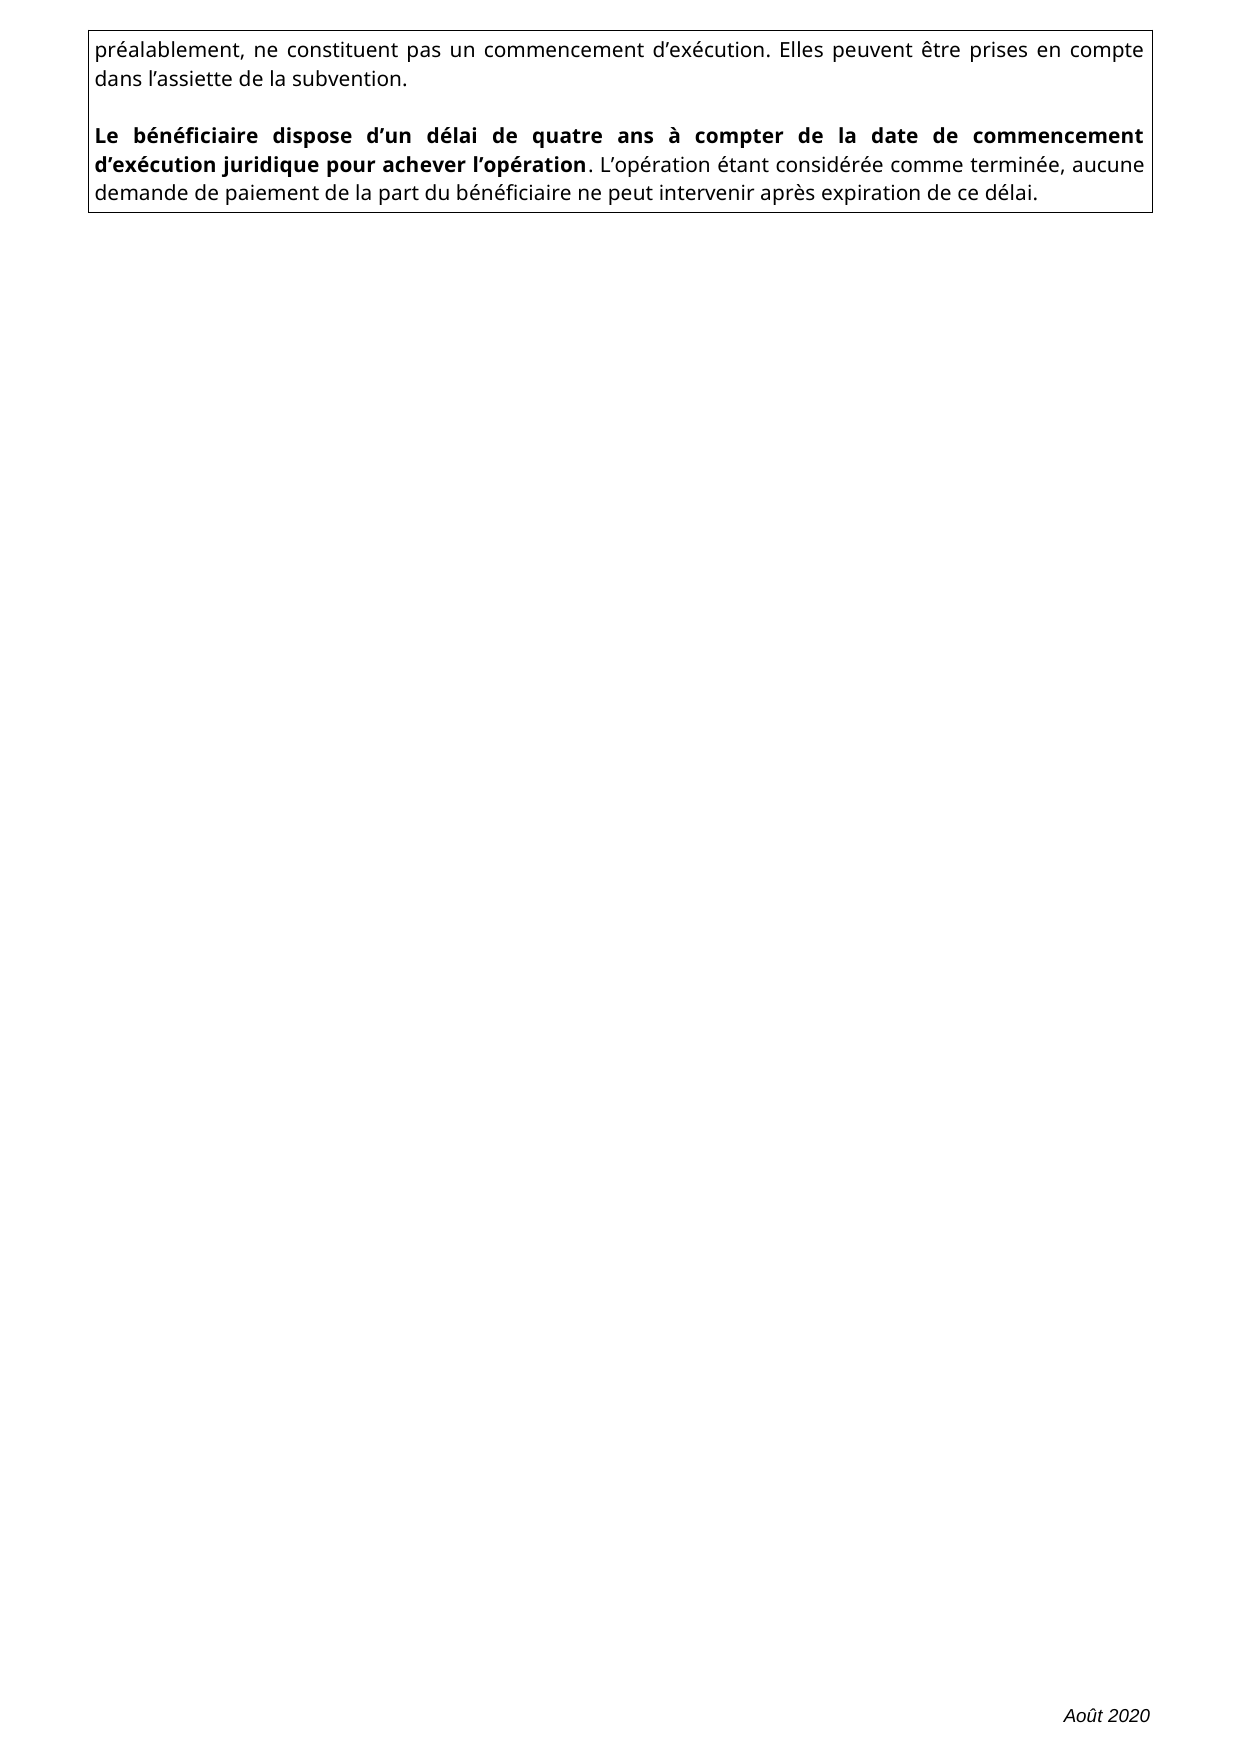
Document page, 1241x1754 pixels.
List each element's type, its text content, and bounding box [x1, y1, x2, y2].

table_header préalablement, ne constituent pas un commencement d’exécution. Elles peuvent être prises en compte dans l’assiette de la subvention. Le bénéficiaire dispose d’un délai de quatre ans à compter de la date de commencement d’exécution juridique pour achever l’opération. L’opération étant considérée comme terminée, aucune demande de paiement de la part du bénéficiaire ne peut intervenir après expiration de ce délai. [89, 31, 1152, 212]
